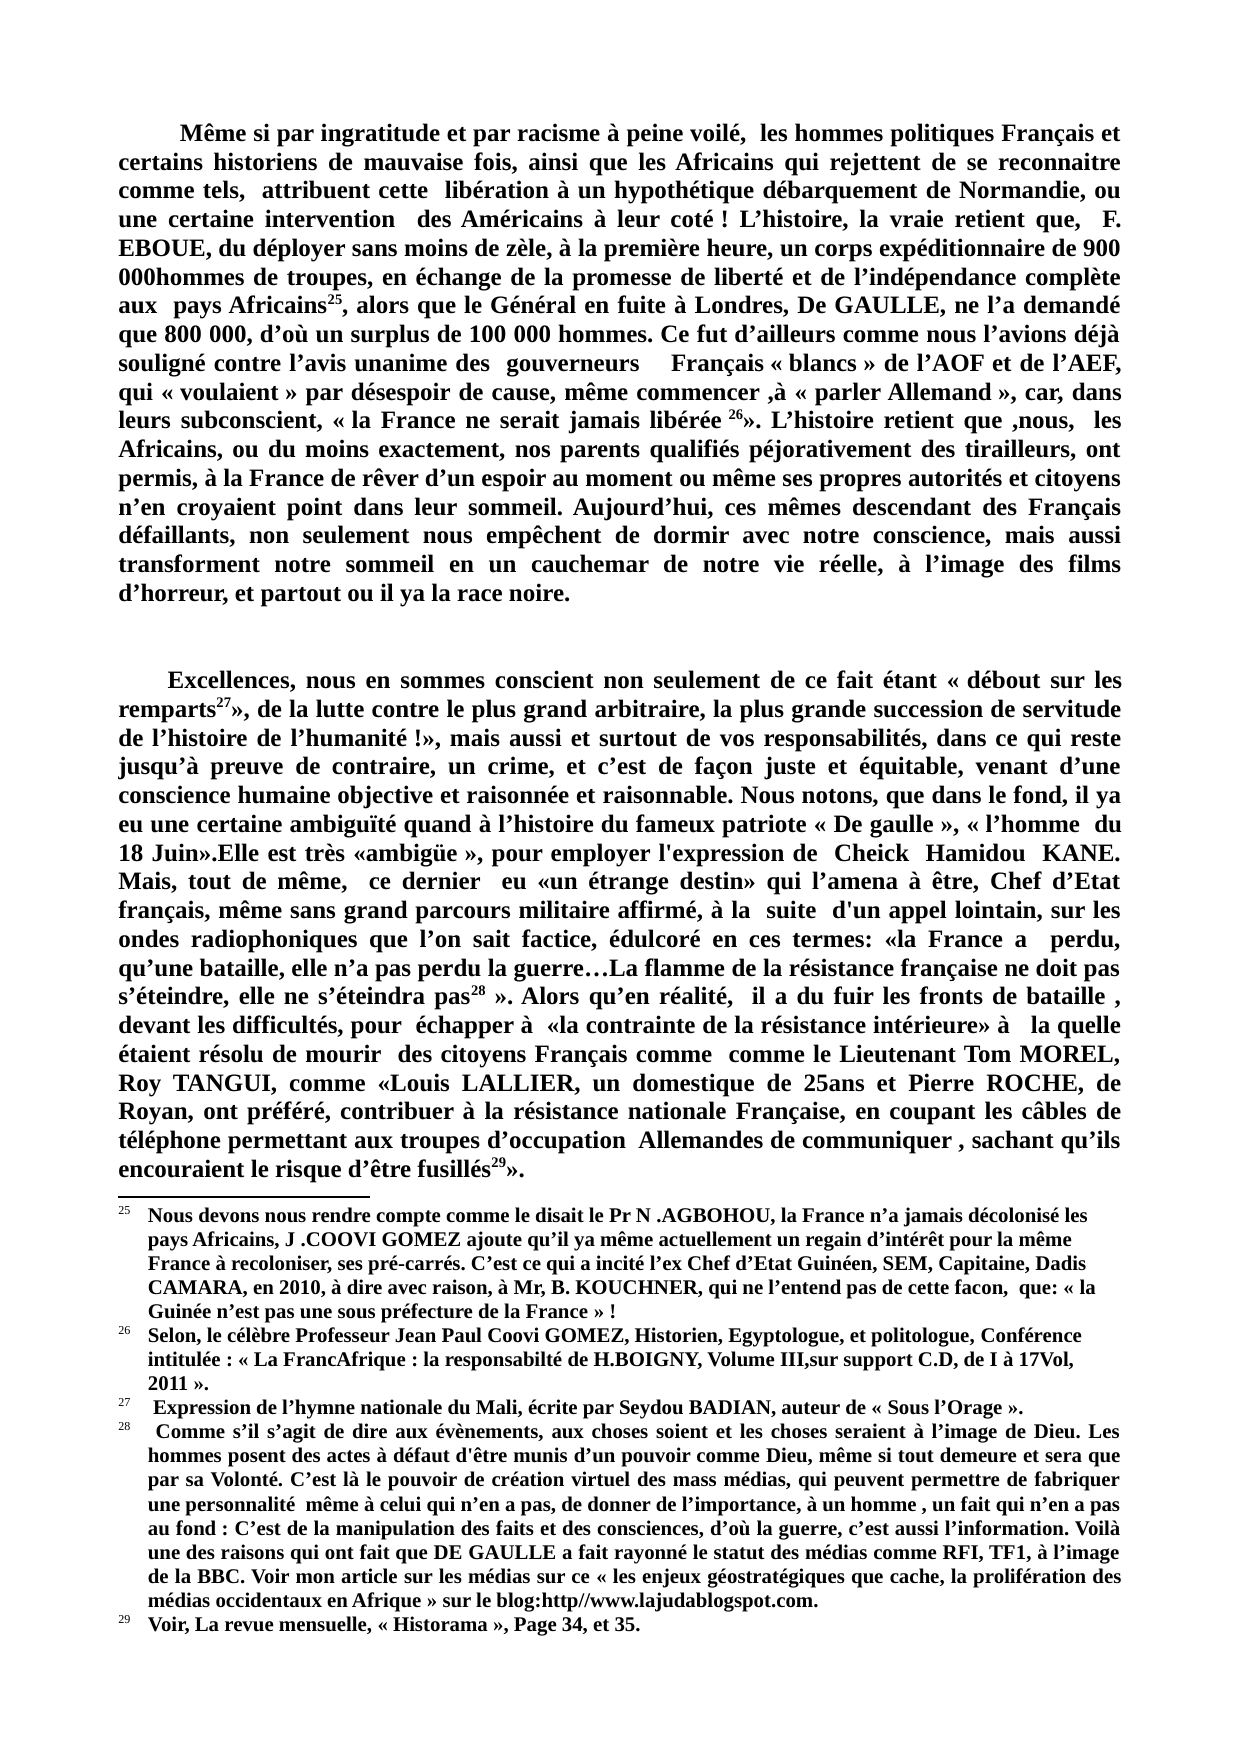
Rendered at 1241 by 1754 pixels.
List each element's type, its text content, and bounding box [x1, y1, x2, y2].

text Selon, le célèbre Professeur Jean Paul Coovi GOMEZ, Historien, Egyptologue, et politologue, Conférence intitulée : « La FrancAfrique : la responsabilté de H.BOIGNY, Volume III,sur support C.D, de I à 17Vol, 2011 ». [118, 1323, 1122, 1395]
text Voir, La revue mensuelle, « Historama », Page 34, et 35. [118, 1612, 1122, 1636]
text Nous devons nous rendre compte comme le disait le Pr N .AGBOHOU, la France n’a jamais décolonisé les pays Africains, J .COOVI GOMEZ ajoute qu’il ya même actuellement un regain d’intérêt pour la même France à recoloniser, ses pré-carrés. C’est ce qui a incité l’ex Chef d’Etat Guinéen, SEM, Capitaine, Dadis CAMARA, en 2010, à dire avec raison, à Mr, B. KOUCHNER, qui ne l’entend pas de cette facon, que: « la Guinée n’est pas une sous préfecture de la France » ! [118, 1203, 1122, 1323]
text Expression de l’hymne nationale du Mali, écrite par Seydou BADIAN, auteur de « Sous l’Orage ». [118, 1395, 1122, 1419]
text Même si par ingratitude et par racisme à peine voilé, les hommes politiques Français et certains historiens de mauvaise fois, ainsi que les Africains qui rejettent de se reconnaitre comme tels, attribuent cette libération à un hypothétique débarquement de Normandie, ou une certaine intervention des Américains à leur coté ! L’histoire, la vraie retient que, F. EBOUE, du déployer sans moins de zèle, à la première heure, un corps expéditionnaire de 900 000hommes de troupes, en échange de la promesse de liberté et de l’indépendance complète aux pays Africains, alors que le Général en fuite à Londres, De GAULLE, ne l’a demandé que 800 000, d’où un surplus de 100 000 hommes. Ce fut d’ailleurs comme nous l’avions déjà souligné contre l’avis unanime des gouverneurs Français « blancs » de l’AOF et de l’AEF, qui « voulaient » par désespoir de cause, même commencer ,à « parler Allemand », car, dans leurs subconscient, « la France ne serait jamais libérée ». L’histoire retient que ,nous, les Africains, ou du moins exactement, nos parents qualifiés péjorativement des tirailleurs, ont permis, à la France de rêver d’un espoir au moment ou même ses propres autorités et citoyens n’en croyaient point dans leur sommeil. Aujourd’hui, ces mêmes descendant des Français défaillants, non seulement nous empêchent de dormir avec notre conscience, mais aussi transforment notre sommeil en un cauchemar de notre vie réelle, à l’image des films d’horreur, et partout ou il ya la race noire. [118, 118, 1122, 607]
text Comme s’il s’agit de dire aux évènements, aux choses soient et les choses seraient à l’image de Dieu. Les hommes posent des actes à défaut d'être munis d’un pouvoir comme Dieu, même si tout demeure et sera que par sa Volonté. C’est là le pouvoir de création virtuel des mass médias, qui peuvent permettre de fabriquer une personnalité même à celui qui n’en a pas, de donner de l’importance, à un homme , un fait qui n’en a pas au fond : C’est de la manipulation des faits et des consciences, d’où la guerre, c’est aussi l’information. Voilà une des raisons qui ont fait que DE GAULLE a fait rayonné le statut des médias comme RFI, TF1, à l’image de la BBC. Voir mon article sur les médias sur ce « les enjeux géostratégiques que cache, la prolifération des médias occidentaux en Afrique » sur le blog:http//www.lajudablogspot.com. [118, 1419, 1122, 1612]
text Excellences, nous en sommes conscient non seulement de ce fait étant « débout sur les remparts», de la lutte contre le plus grand arbitraire, la plus grande succession de servitude de l’histoire de l’humanité !», mais aussi et surtout de vos responsabilités, dans ce qui reste jusqu’à preuve de contraire, un crime, et c’est de façon juste et équitable, venant d’une conscience humaine objective et raisonnée et raisonnable. Nous notons, que dans le fond, il ya eu une certaine ambiguïté quand à l’histoire du fameux patriote « De gaulle », « l’homme du 18 Juin».Elle est très «ambigüe », pour employer l'expression de Cheick Hamidou KANE. Mais, tout de même, ce dernier eu «un étrange destin» qui l’amena à être, Chef d’Etat français, même sans grand parcours militaire affirmé, à la suite d'un appel lointain, sur les ondes radiophoniques que l’on sait factice, édulcoré en ces termes: «la France a perdu, qu’une bataille, elle n’a pas perdu la guerre…La flamme de la résistance française ne doit pas s’éteindre, elle ne s’éteindra pas ». Alors qu’en réalité, il a du fuir les fronts de bataille , devant les difficultés, pour échapper à «la contrainte de la résistance intérieure» à la quelle étaient résolu de mourir des citoyens Français comme comme le Lieutenant Tom MOREL, Roy TANGUI, comme «Louis LALLIER, un domestique de 25ans et Pierre ROCHE, de Royan, ont préféré, contribuer à la résistance nationale Française, en coupant les câbles de téléphone permettant aux troupes d’occupation Allemandes de communiquer , sachant qu’ils encouraient le risque d’être fusillés». [118, 665, 1122, 1183]
